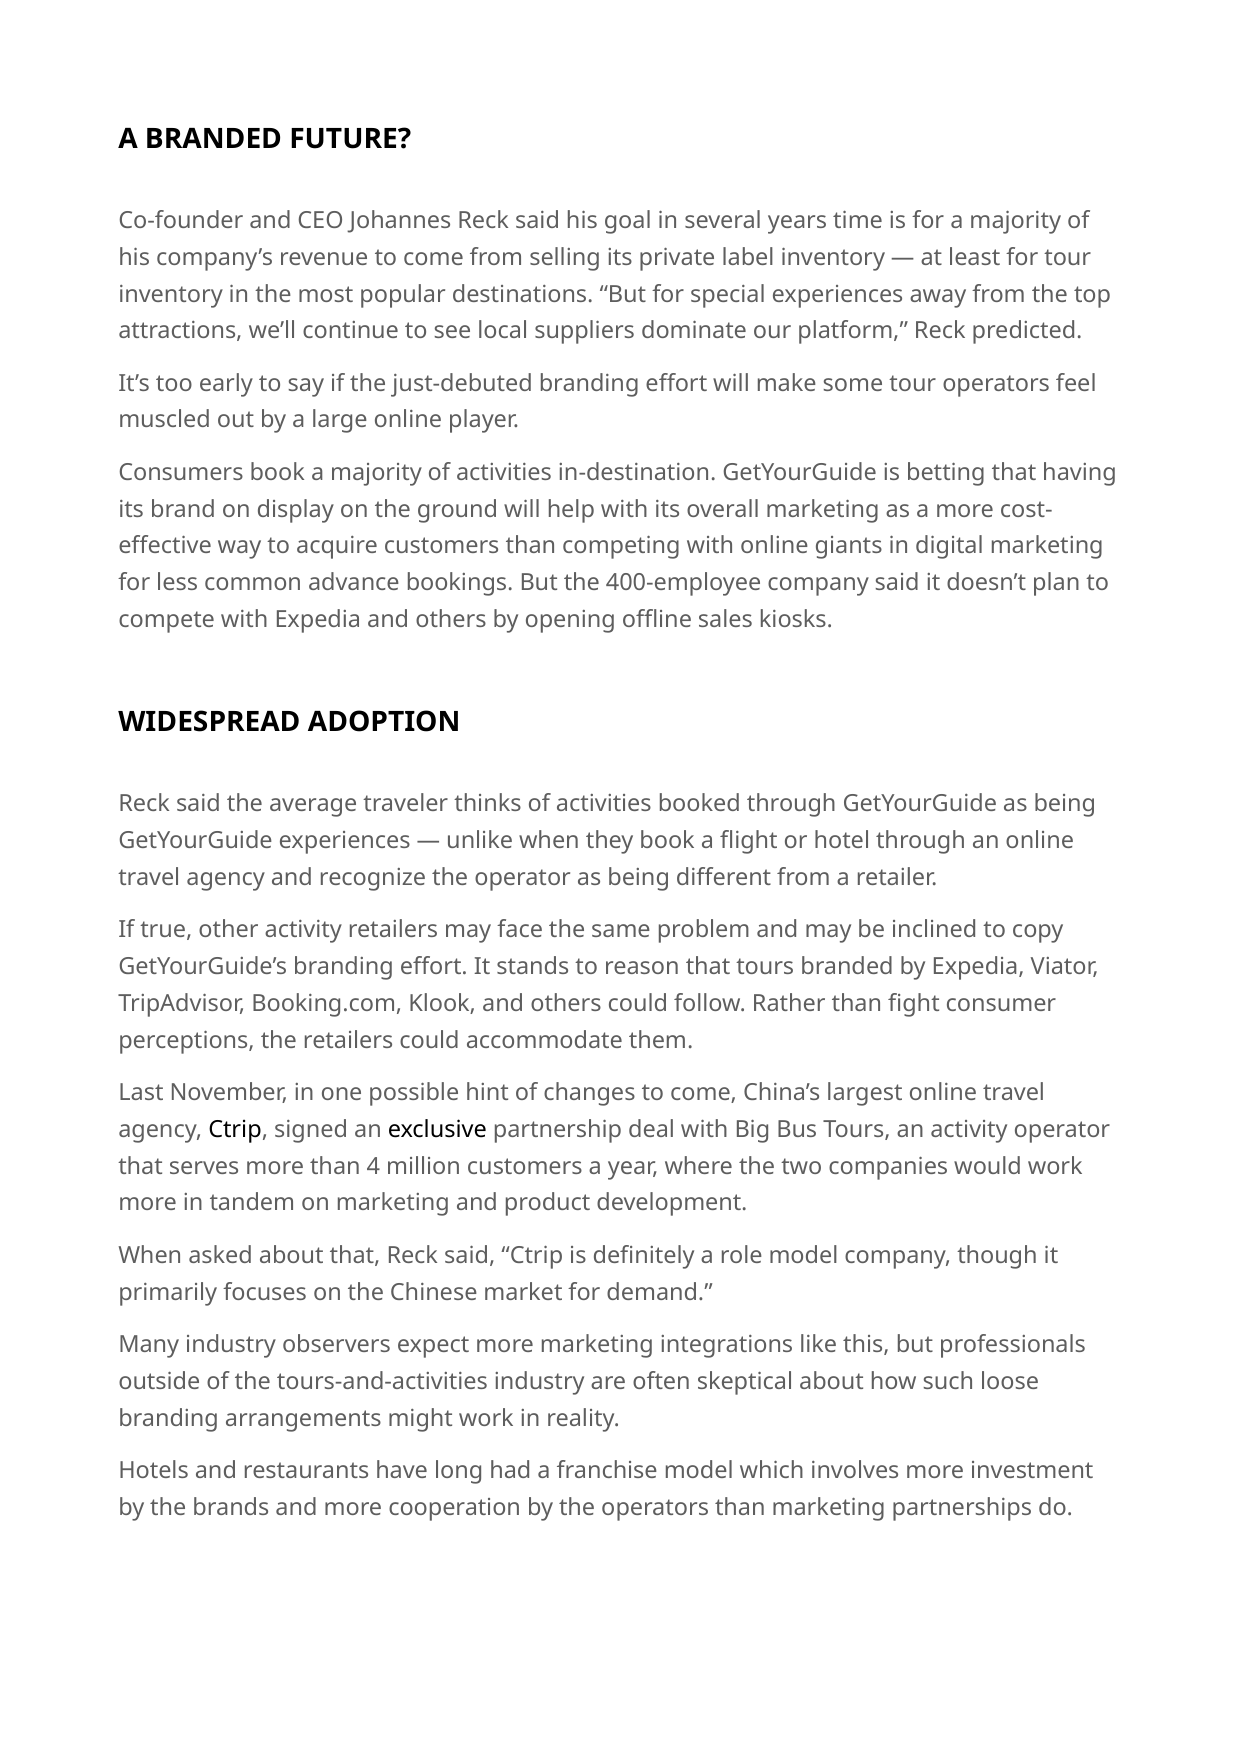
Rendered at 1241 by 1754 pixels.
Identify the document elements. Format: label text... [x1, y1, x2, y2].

text Consumers book a majority of activities in-destination. GetYourGuide is betting that having its brand on display on the ground will help with its overall marketing as a more cost-effective way to acquire customers than competing with online giants in digital marketing for less common advance bookings. But the 400-employee company said it doesn’t plan to compete with Expedia and others by opening offline sales kiosks. [118, 455, 1122, 634]
text It’s too early to say if the just-debuted branding effort will make some tour operators feel muscled out by a large online player. [118, 366, 1122, 435]
text When asked about that, Reck said, “Ctrip is definitely a role model company, though it primarily focuses on the Chinese market for demand.” [118, 1238, 1122, 1307]
text Many industry observers expect more marketing integrations like this, but professionals outside of the tours-and-activities industry are often skeptical about how such loose branding arrangements might work in reality. [118, 1327, 1122, 1433]
text Reck said the average traveler thinks of activities booked through GetYourGuide as being GetYourGuide experiences — unlike when they book a flight or hotel through an online travel agency and recognize the operator as being different from a retailer. [118, 787, 1122, 892]
text Hotels and restaurants have long had a franchise model which involves more investment by the brands and more cooperation by the operators than marketing partnerships do. [118, 1453, 1122, 1522]
subtitle A BRANDED FUTURE? [118, 118, 1122, 156]
text If true, other activity retailers may face the same problem and may be inclined to copy GetYourGuide’s branding effort. It stands to reason that tours branded by Expedia, Viator, TripAdvisor, Booking.com, Klook, and others could follow. Rather than fight consumer perceptions, the retailers could accommodate them. [118, 913, 1122, 1055]
text Last November, in one possible hint of changes to come, China’s largest online travel agency, Ctrip, signed an exclusive partnership deal with Big Bus Tours, an activity operator that serves more than 4 million customers a year, where the two companies would work more in tandem on marketing and product development. [118, 1075, 1122, 1218]
subtitle WIDESPREAD ADOPTION [118, 702, 1122, 740]
text Co-founder and CEO Johannes Reck said his goal in several years time is for a majority of his company’s revenue to come from selling its private label inventory — at least for tour inventory in the most popular destinations. “But for special experiences away from the top attractions, we’ll continue to see local suppliers dominate our platform,” Reck predicted. [118, 203, 1122, 346]
